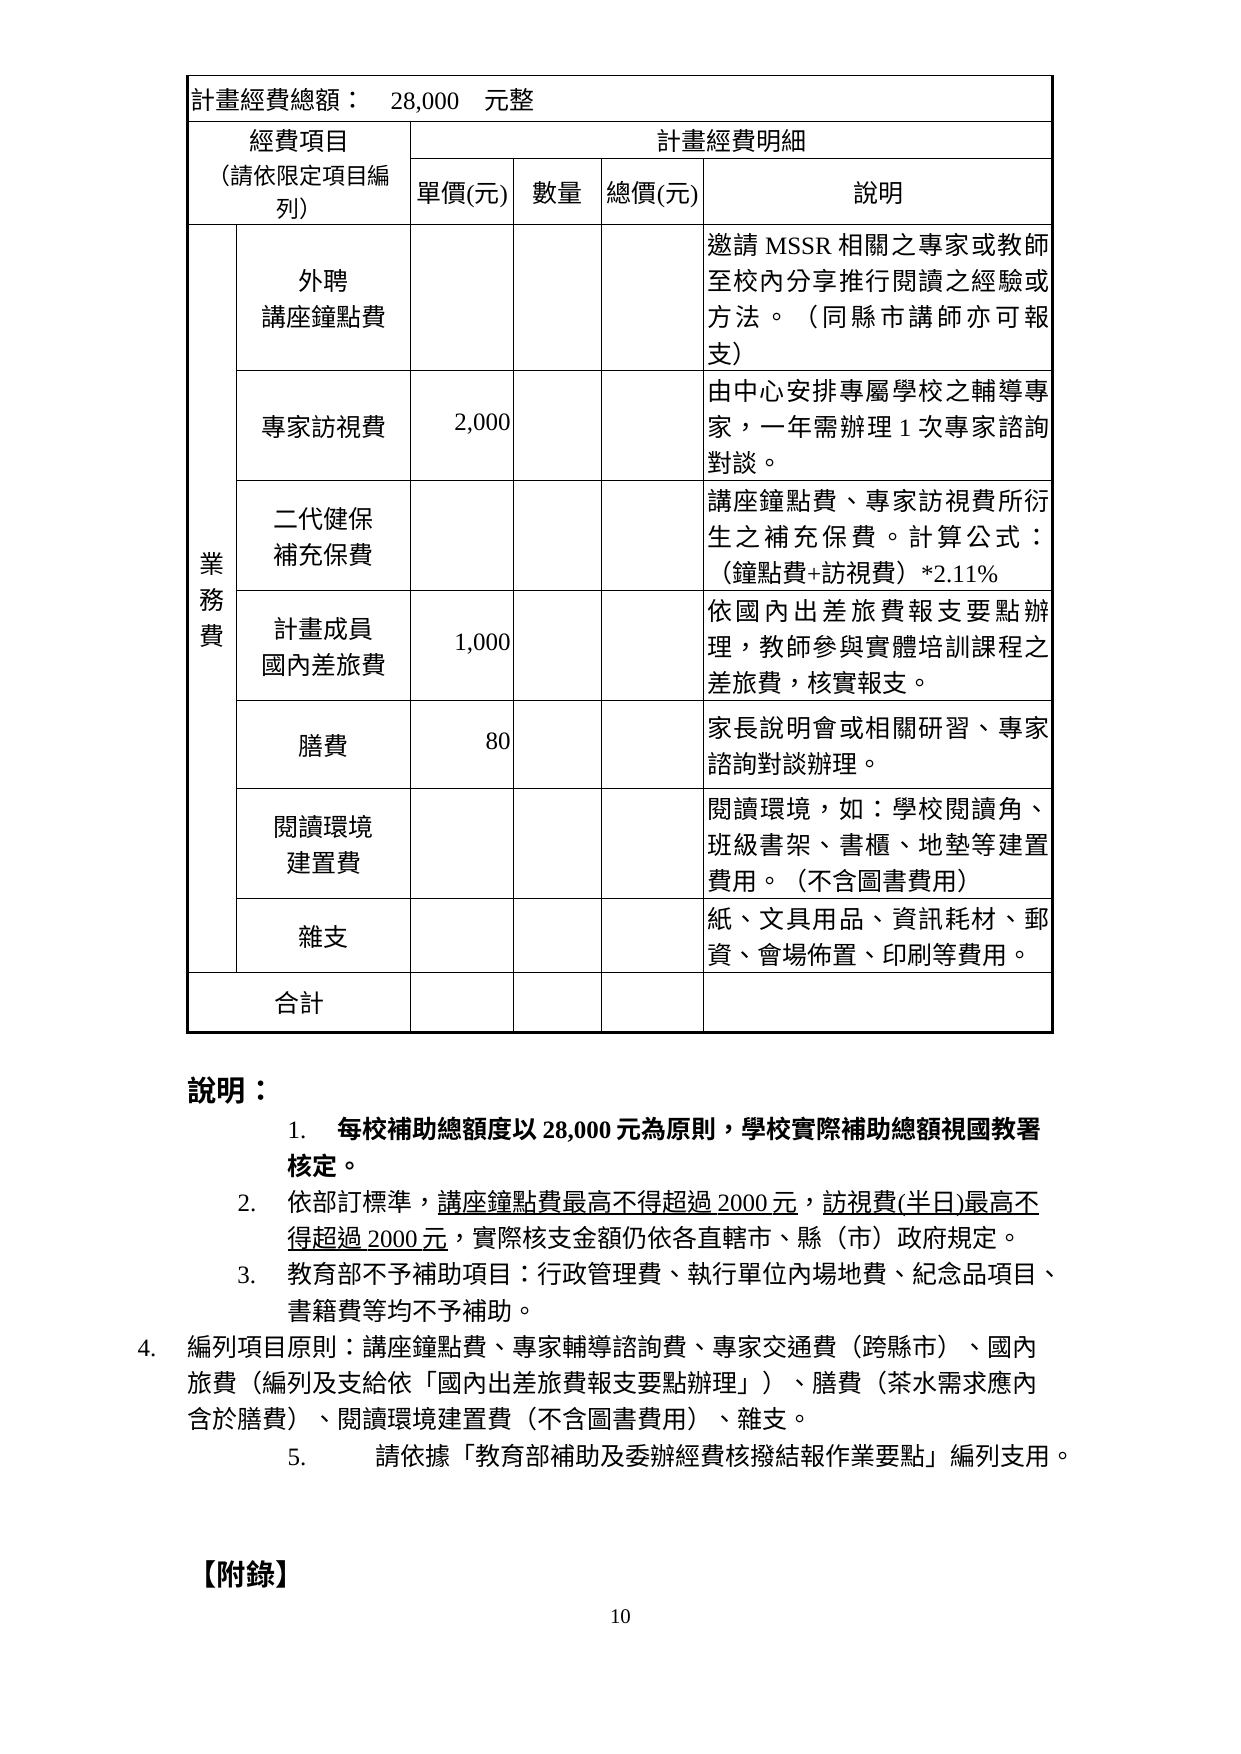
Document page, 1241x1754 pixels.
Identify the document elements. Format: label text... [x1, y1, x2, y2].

table_cell [514, 225, 601, 370]
table_cell 說明 [704, 159, 1051, 224]
table_cell 業務費 [189, 225, 236, 972]
table_cell [514, 789, 601, 898]
table_cell 由中心安排專屬學校之輔導專家，一年需辦理1次專家諮詢對談。 [704, 371, 1051, 480]
list 依部訂標準，講座鐘點費最高不得超過2000元，訪視費(半日)最高不得超過2000元，實際核支金額仍依各直轄市、縣（市）政府規定。 [237, 1182, 1053, 1255]
table_cell [704, 973, 1051, 1031]
list 教育部不予補助項目：行政管理費、執行單位內場地費、紀念品項目、書籍費等均不予補助。 [237, 1255, 1053, 1327]
table_cell 閱讀環境，如：學校閱讀角、班級書架、書櫃、地墊等建置費用。（不含圖書費用） [704, 789, 1051, 898]
text 【附錄】 [187, 1558, 1053, 1592]
table_cell 計畫經費總額： 28,000 元整 [189, 76, 1051, 121]
table_cell 計畫經費明細 [411, 122, 1051, 158]
table_cell [514, 371, 601, 480]
table_cell [602, 789, 703, 898]
table_cell [602, 973, 703, 1031]
table_cell [602, 481, 703, 590]
text 說明： [187, 1067, 1053, 1110]
list 請依據「教育部補助及委辦經費核撥結報作業要點」編列支用。 [287, 1436, 1053, 1472]
table_cell [514, 899, 601, 972]
table_cell [514, 481, 601, 590]
table_cell [411, 481, 513, 590]
table_cell 紙、文具用品、資訊耗材、郵資、會場佈置、印刷等費用。 [704, 899, 1051, 972]
list 每校補助總額度以28,000元為原則，學校實際補助總額視國教署核定。 [287, 1110, 1053, 1182]
table_cell 外聘 講座鐘點費 [237, 225, 410, 370]
table_cell [411, 899, 513, 972]
table_cell [602, 701, 703, 788]
table_cell 二代健保 補充保費 [237, 481, 410, 590]
table_cell 合計 [189, 973, 410, 1031]
table_cell [602, 371, 703, 480]
list 編列項目原則：講座鐘點費、專家輔導諮詢費、專家交通費（跨縣市）、國內旅費（編列及支給依「國內出差旅費報支要點辦理」）、膳費（茶水需求應內含於膳費）、閱讀環境建置費（不含圖書費用）、雜支。 [137, 1327, 1053, 1436]
table_cell 雜支 [237, 899, 410, 972]
table_cell 邀請MSSR相關之專家或教師至校內分享推行閱讀之經驗或方法。（同縣市講師亦可報支） [704, 225, 1051, 370]
table_cell 專家訪視費 [237, 371, 410, 480]
table_cell 膳費 [237, 701, 410, 788]
table_cell [602, 225, 703, 370]
table_cell 數量 [514, 159, 601, 224]
table_cell [411, 789, 513, 898]
table_cell 總價(元) [602, 159, 703, 224]
table_cell [602, 591, 703, 700]
table_cell [514, 973, 601, 1031]
table_cell [514, 701, 601, 788]
table_cell 2,000 [411, 371, 513, 480]
table_cell 計畫成員 國內差旅費 [237, 591, 410, 700]
table_cell 閱讀環境 建置費 [237, 789, 410, 898]
table_cell [411, 225, 513, 370]
table_cell [411, 973, 513, 1031]
table_cell 80 [411, 701, 513, 788]
table_cell 家長說明會或相關研習、專家諮詢對談辦理。 [704, 701, 1051, 788]
table_cell 依國內出差旅費報支要點辦理，教師參與實體培訓課程之差旅費，核實報支。 [704, 591, 1051, 700]
table_cell [514, 591, 601, 700]
table_cell 單價(元) [411, 159, 513, 224]
table_cell [602, 899, 703, 972]
table_cell 講座鐘點費、專家訪視費所衍生之補充保費。計算公式：（鐘點費+訪視費）*2.11% [704, 481, 1051, 590]
table_cell 1,000 [411, 591, 513, 700]
table_cell 經費項目 （請依限定項目編列） [189, 122, 410, 224]
